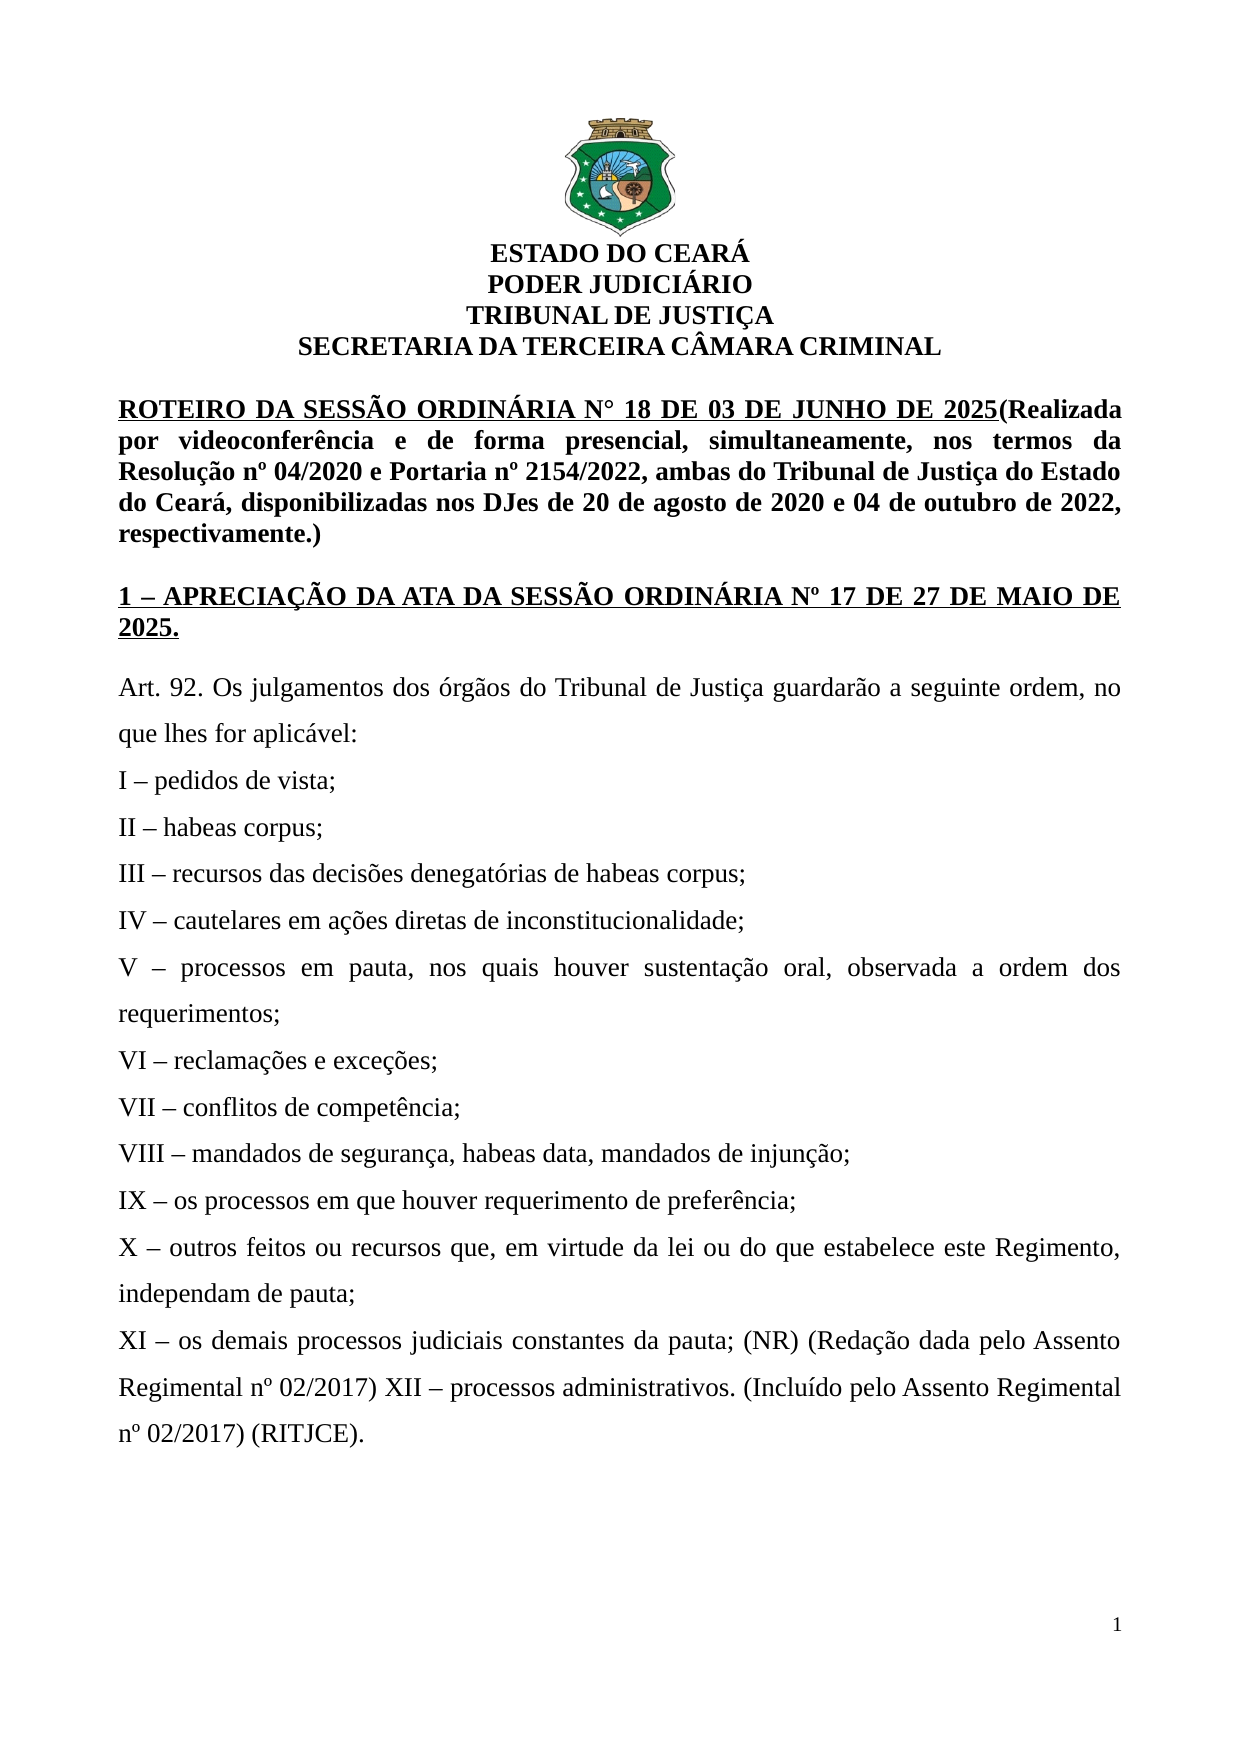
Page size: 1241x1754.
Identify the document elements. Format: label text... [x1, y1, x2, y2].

text I – pedidos de vista; [118, 764, 1122, 795]
text TRIBUNAL DE JUSTIÇA [118, 299, 1122, 331]
text X – outros feitos ou recursos que, em virtude da lei ou do que estabelece este Regimento, independam de pauta; [118, 1231, 1122, 1308]
text IX – os processos em que houver requerimento de preferência; [118, 1184, 1122, 1215]
text Art. 92. Os julgamentos dos órgãos do Tribunal de Justiça guardarão a seguinte ordem, no que lhes for aplicável: [118, 671, 1122, 748]
text II – habeas corpus; [118, 811, 1122, 842]
text SECRETARIA DA TERCEIRA CÂMARA CRIMINAL [118, 331, 1122, 362]
text VI – reclamações e exceções; [118, 1044, 1122, 1075]
text VII – conflitos de competência; [118, 1091, 1122, 1122]
picture [564, 118, 676, 237]
text XI – os demais processos judiciais constantes da pauta; (NR) (Redação dada pelo Assento Regimental nº 02/2017) XII – processos administrativos. (Incluído pelo Assento Regimental nº 02/2017) (RITJCE). [118, 1324, 1122, 1448]
text ESTADO DO CEARÁ [118, 237, 1122, 268]
text PODER JUDICIÁRIO [118, 268, 1122, 299]
text V – processos em pauta, nos quais houver sustentação oral, observada a ordem dos requerimentos; [118, 951, 1122, 1028]
text IV – cautelares em ações diretas de inconstitucionalidade; [118, 904, 1122, 935]
text ROTEIRO DA SESSÃO ORDINÁRIA N° 18 DE 03 DE JUNHO DE 2025(Realizada por videoconferência e de forma presencial, simultaneamente, nos termos da Resolução nº 04/2020 e Portaria nº 2154/2022, ambas do Tribunal de Justiça do Estado do Ceará, disponibilizadas nos DJes de 20 de agosto de 2020 e 04 de outubro de 2022, respectivamente.) [118, 393, 1122, 548]
text VIII – mandados de segurança, habeas data, mandados de injunção; [118, 1137, 1122, 1168]
text III – recursos das decisões denegatórias de habeas corpus; [118, 857, 1122, 888]
text 1 – APRECIAÇÃO DA ATA DA SESSÃO ORDINÁRIA Nº 17 DE 27 DE MAIO DE 2025. [118, 580, 1122, 642]
